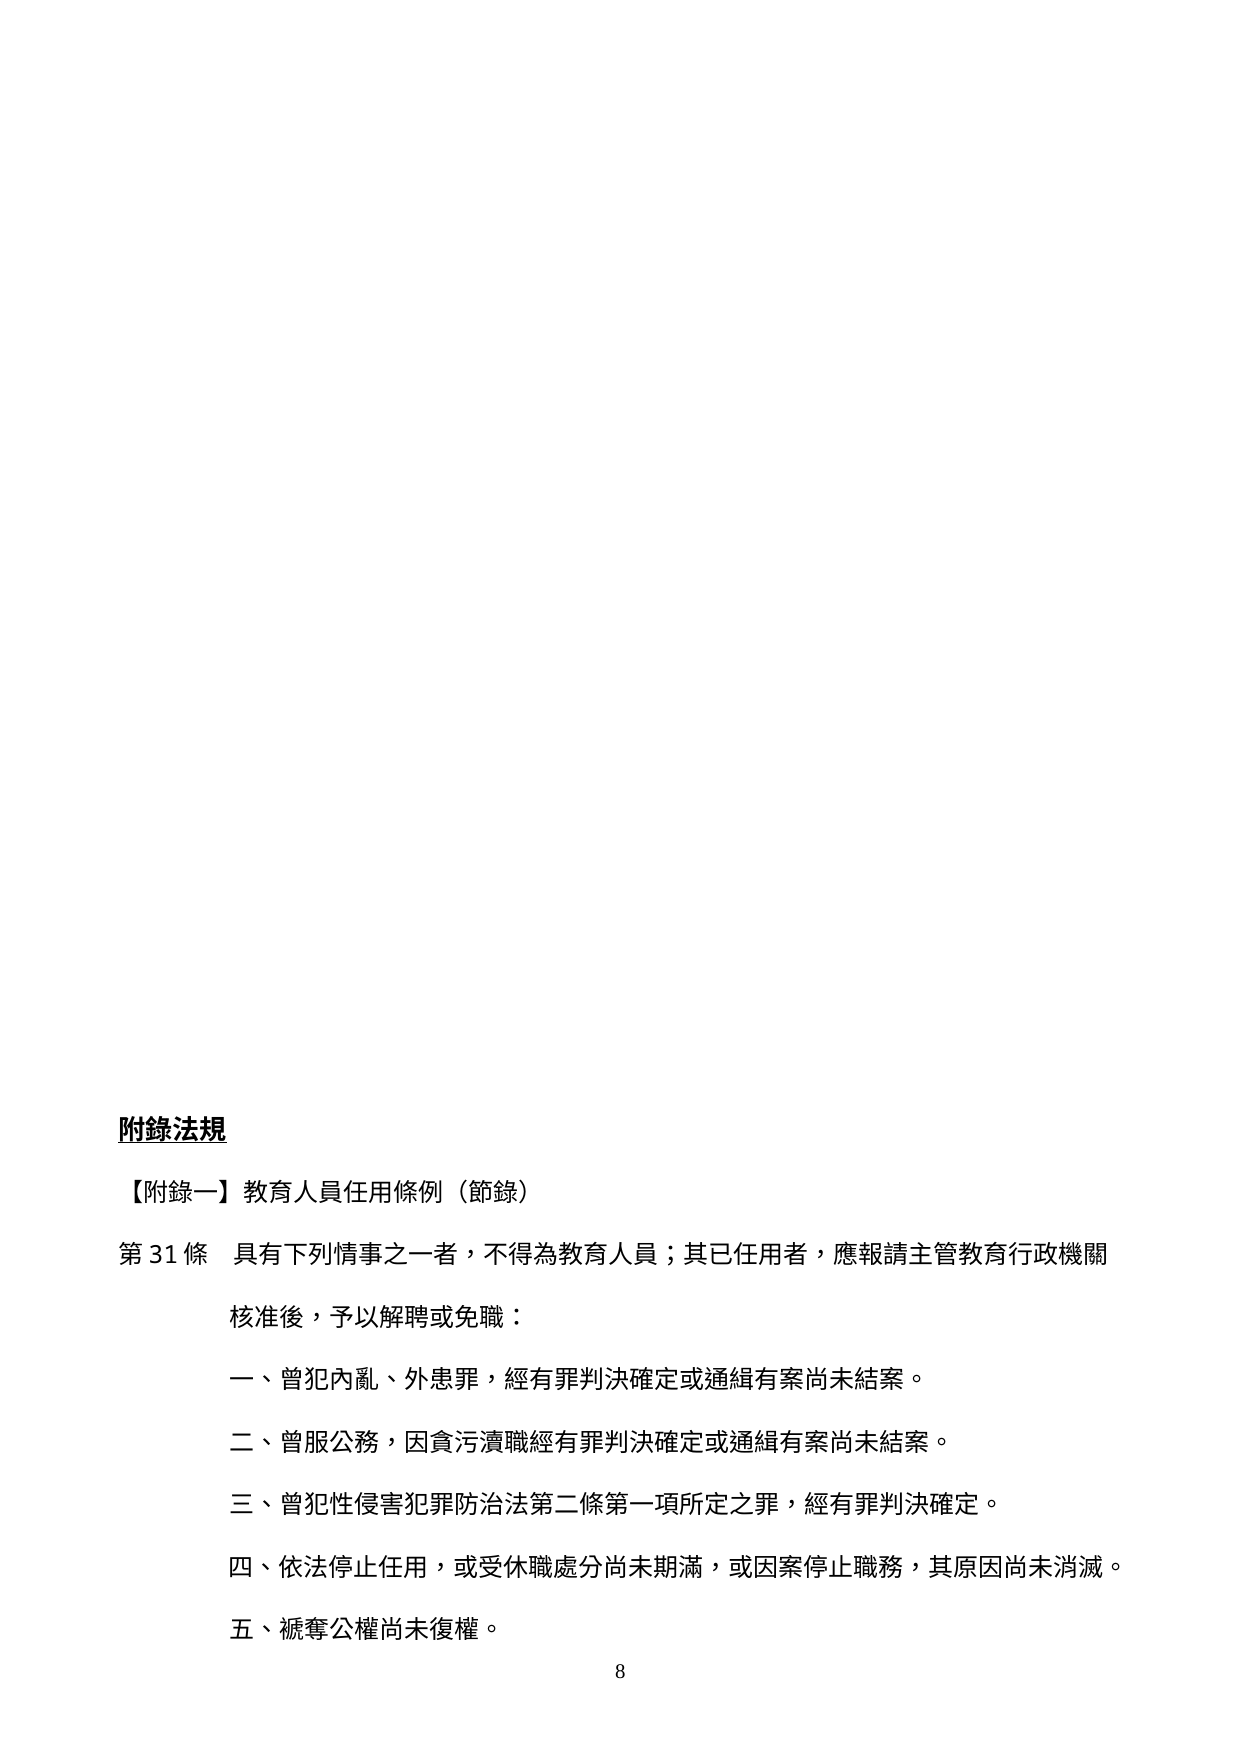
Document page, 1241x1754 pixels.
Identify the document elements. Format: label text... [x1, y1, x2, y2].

text 第31條 具有下列情事之一者，不得為教育人員；其已任用者，應報請主管教育行政機關核准後，予以解聘或免職： [118, 1211, 1122, 1336]
text 二、曾服公務，因貪污瀆職經有罪判決確定或通緝有案尚未結案。 [118, 1398, 1122, 1461]
text 三、曾犯性侵害犯罪防治法第二條第一項所定之罪，經有罪判決確定。 [118, 1461, 1122, 1523]
text 五、褫奪公權尚未復權。 [118, 1586, 1122, 1648]
text 【附錄一】教育人員任用條例（節錄） [118, 1148, 1122, 1211]
text 一、曾犯內亂、外患罪，經有罪判決確定或通緝有案尚未結案。 [118, 1336, 1122, 1398]
text 四、依法停止任用，或受休職處分尚未期滿，或因案停止職務，其原因尚未消滅。 [229, 1523, 1122, 1586]
text 附錄法規 [118, 1086, 1122, 1148]
